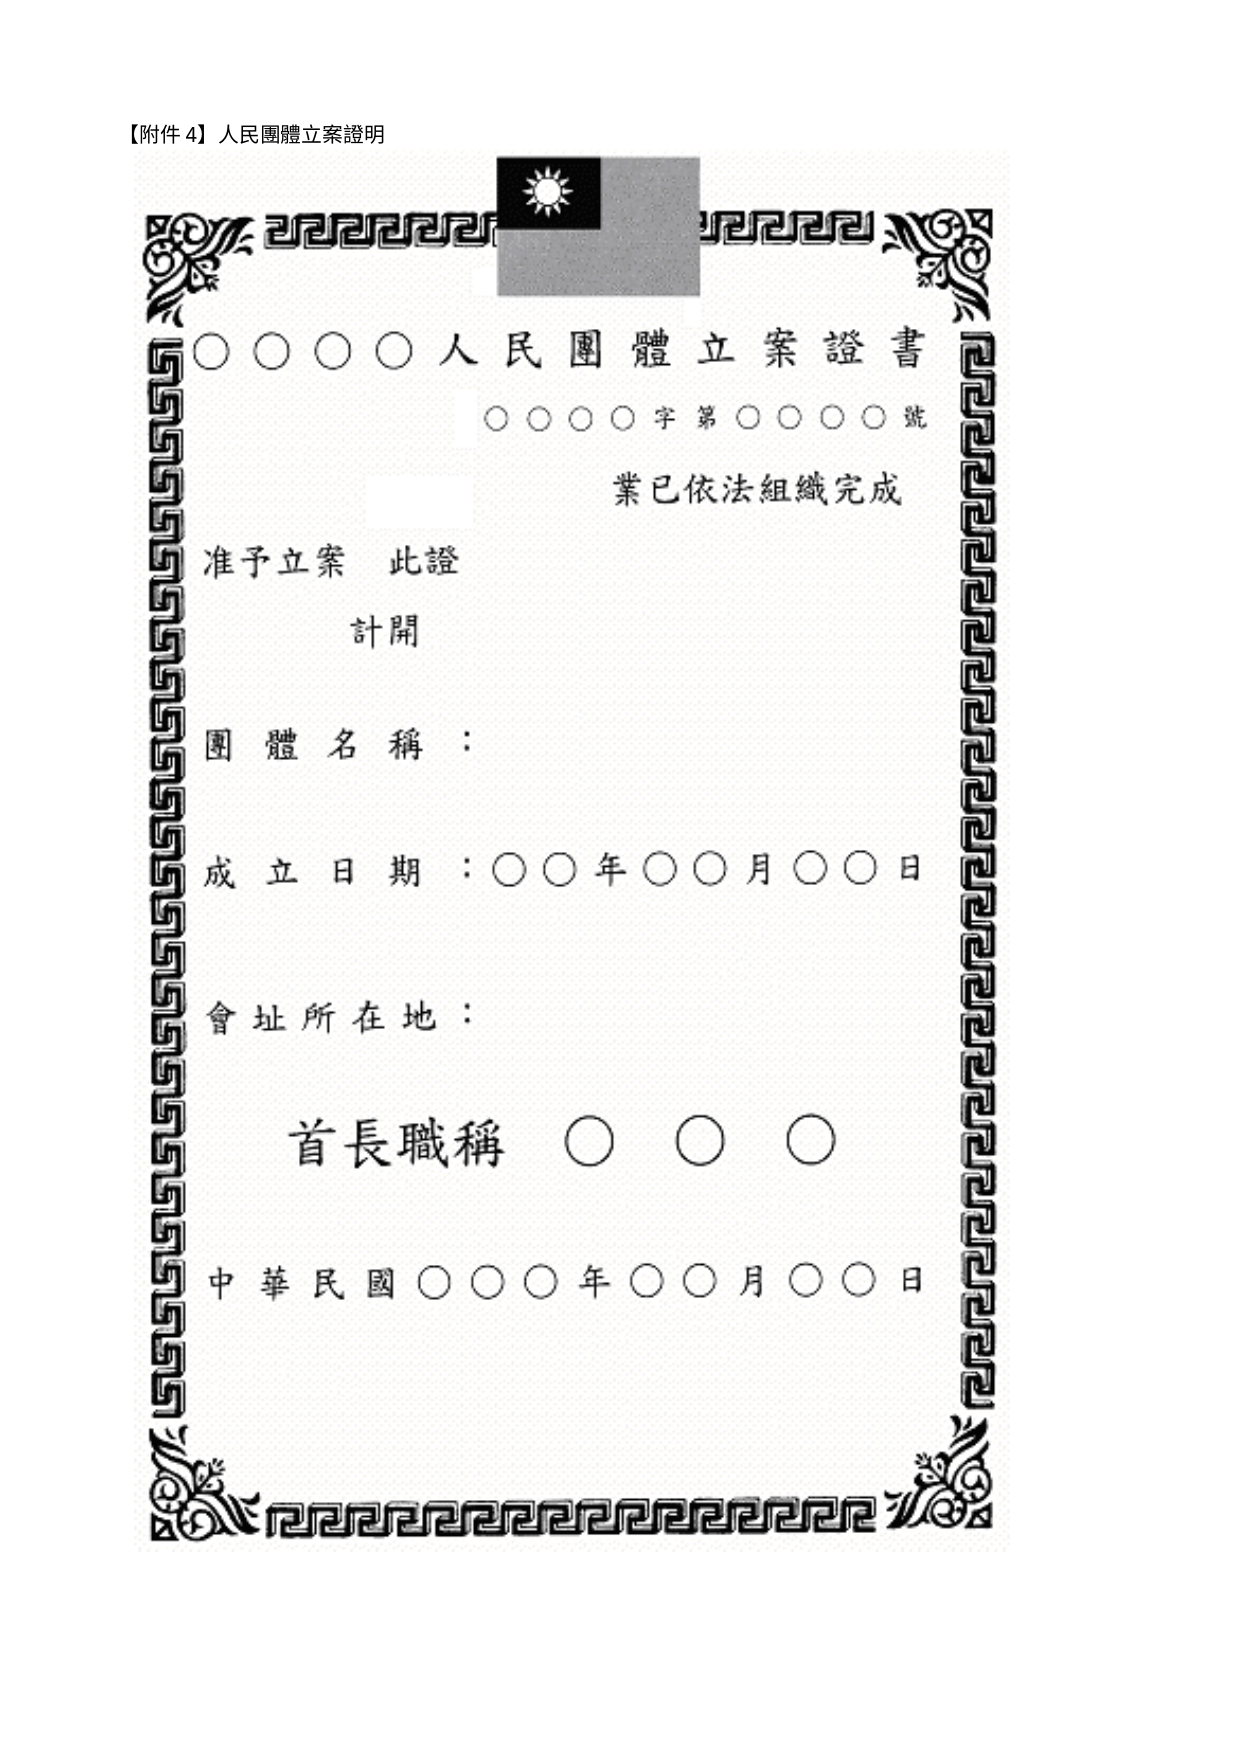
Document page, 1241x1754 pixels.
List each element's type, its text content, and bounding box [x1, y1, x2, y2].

picture [118, 148, 1027, 1552]
text 【附件4】人民團體立案證明 [118, 118, 1122, 148]
